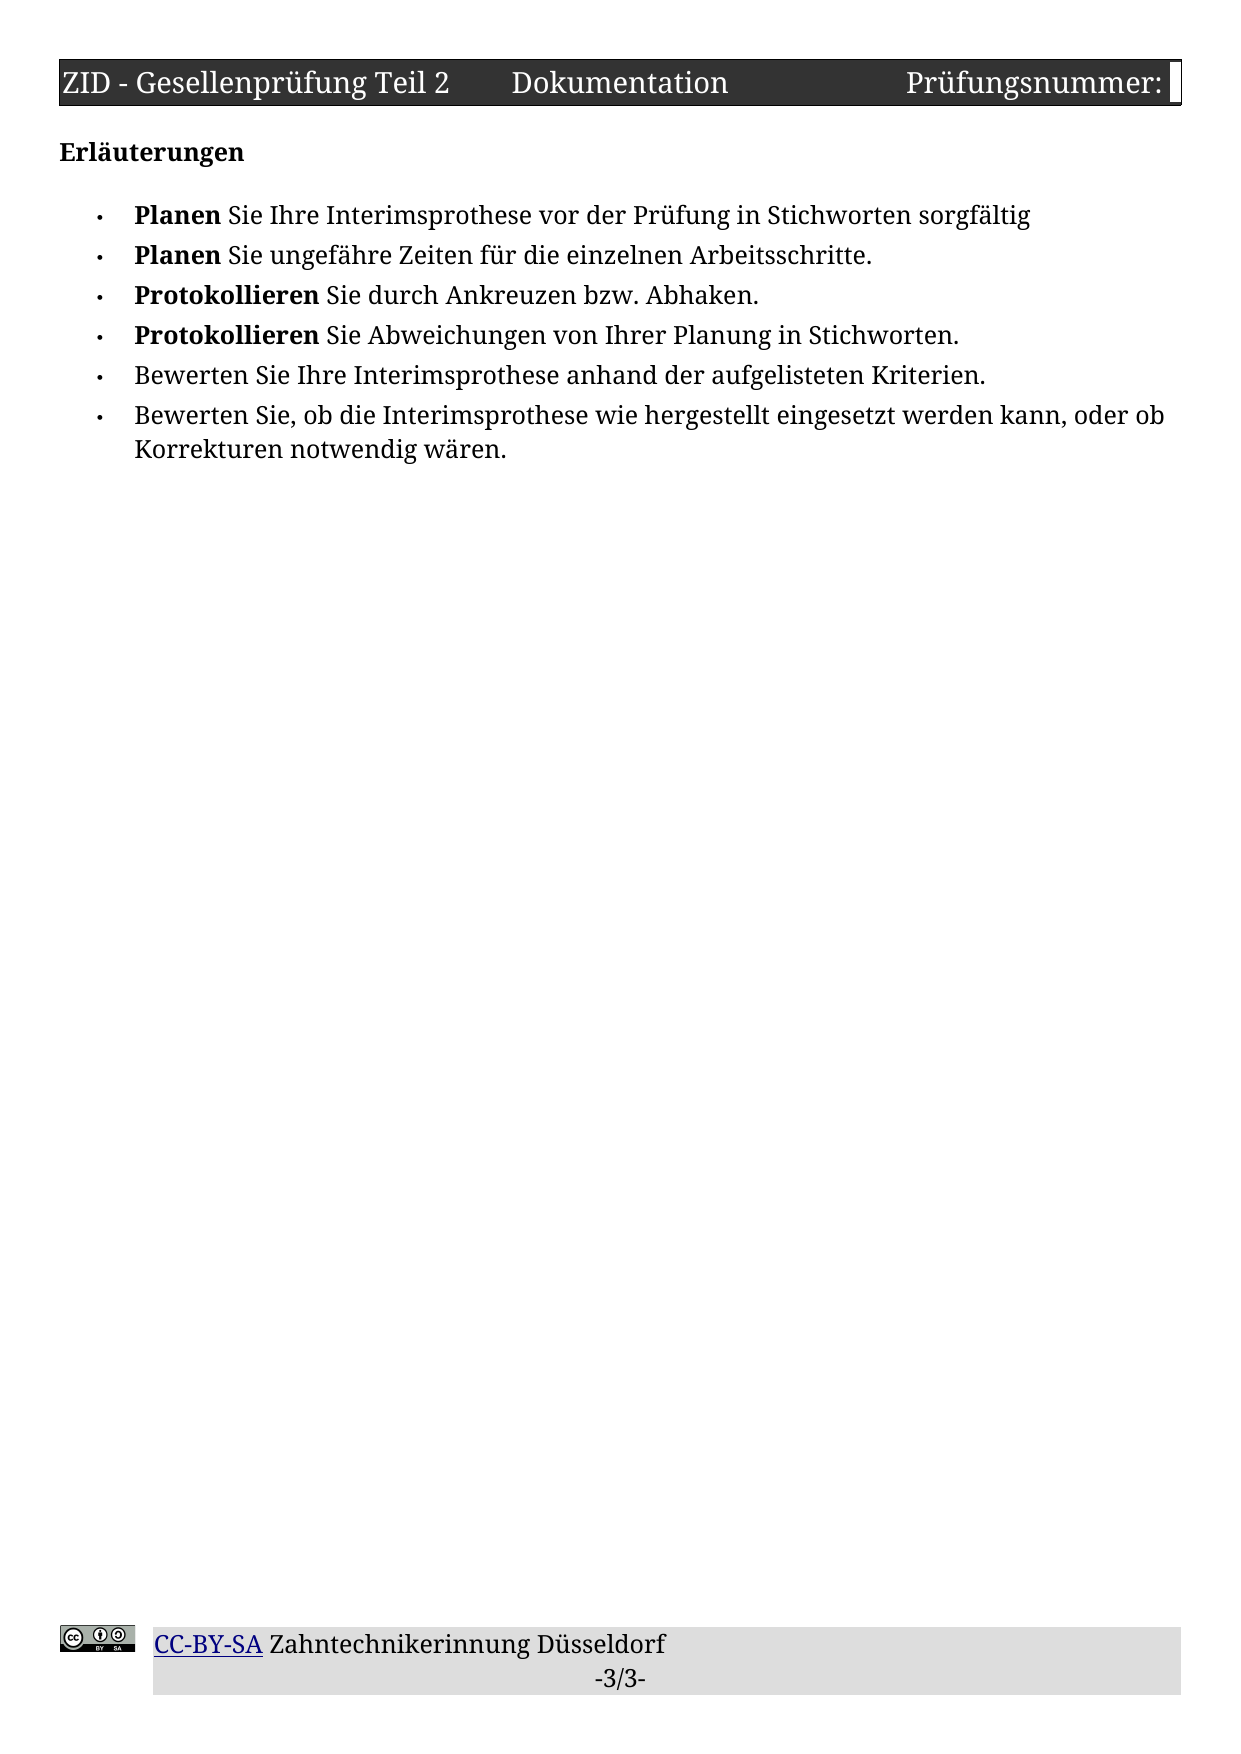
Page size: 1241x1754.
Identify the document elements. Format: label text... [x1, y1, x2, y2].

picture [60, 1625, 136, 1652]
text Erläuterungen [59, 134, 1181, 168]
list Protokollieren Sie durch Ankreuzen bzw. Abhaken. [97, 278, 1181, 312]
list Protokollieren Sie Abweichungen von Ihrer Planung in Stichworten. [97, 318, 1181, 352]
list Bewerten Sie Ihre Interimsprothese anhand der aufgelisteten Kriterien. [97, 358, 1181, 392]
list Planen Sie ungefähre Zeiten für die einzelnen Arbeitsschritte. [97, 238, 1181, 272]
list Planen Sie Ihre Interimsprothese vor der Prüfung in Stichworten sorgfältig [97, 198, 1181, 232]
list Bewerten Sie, ob die Interimsprothese wie hergestellt eingesetzt werden kann, oder ob Korrekturen notwendig wären. [97, 398, 1181, 466]
